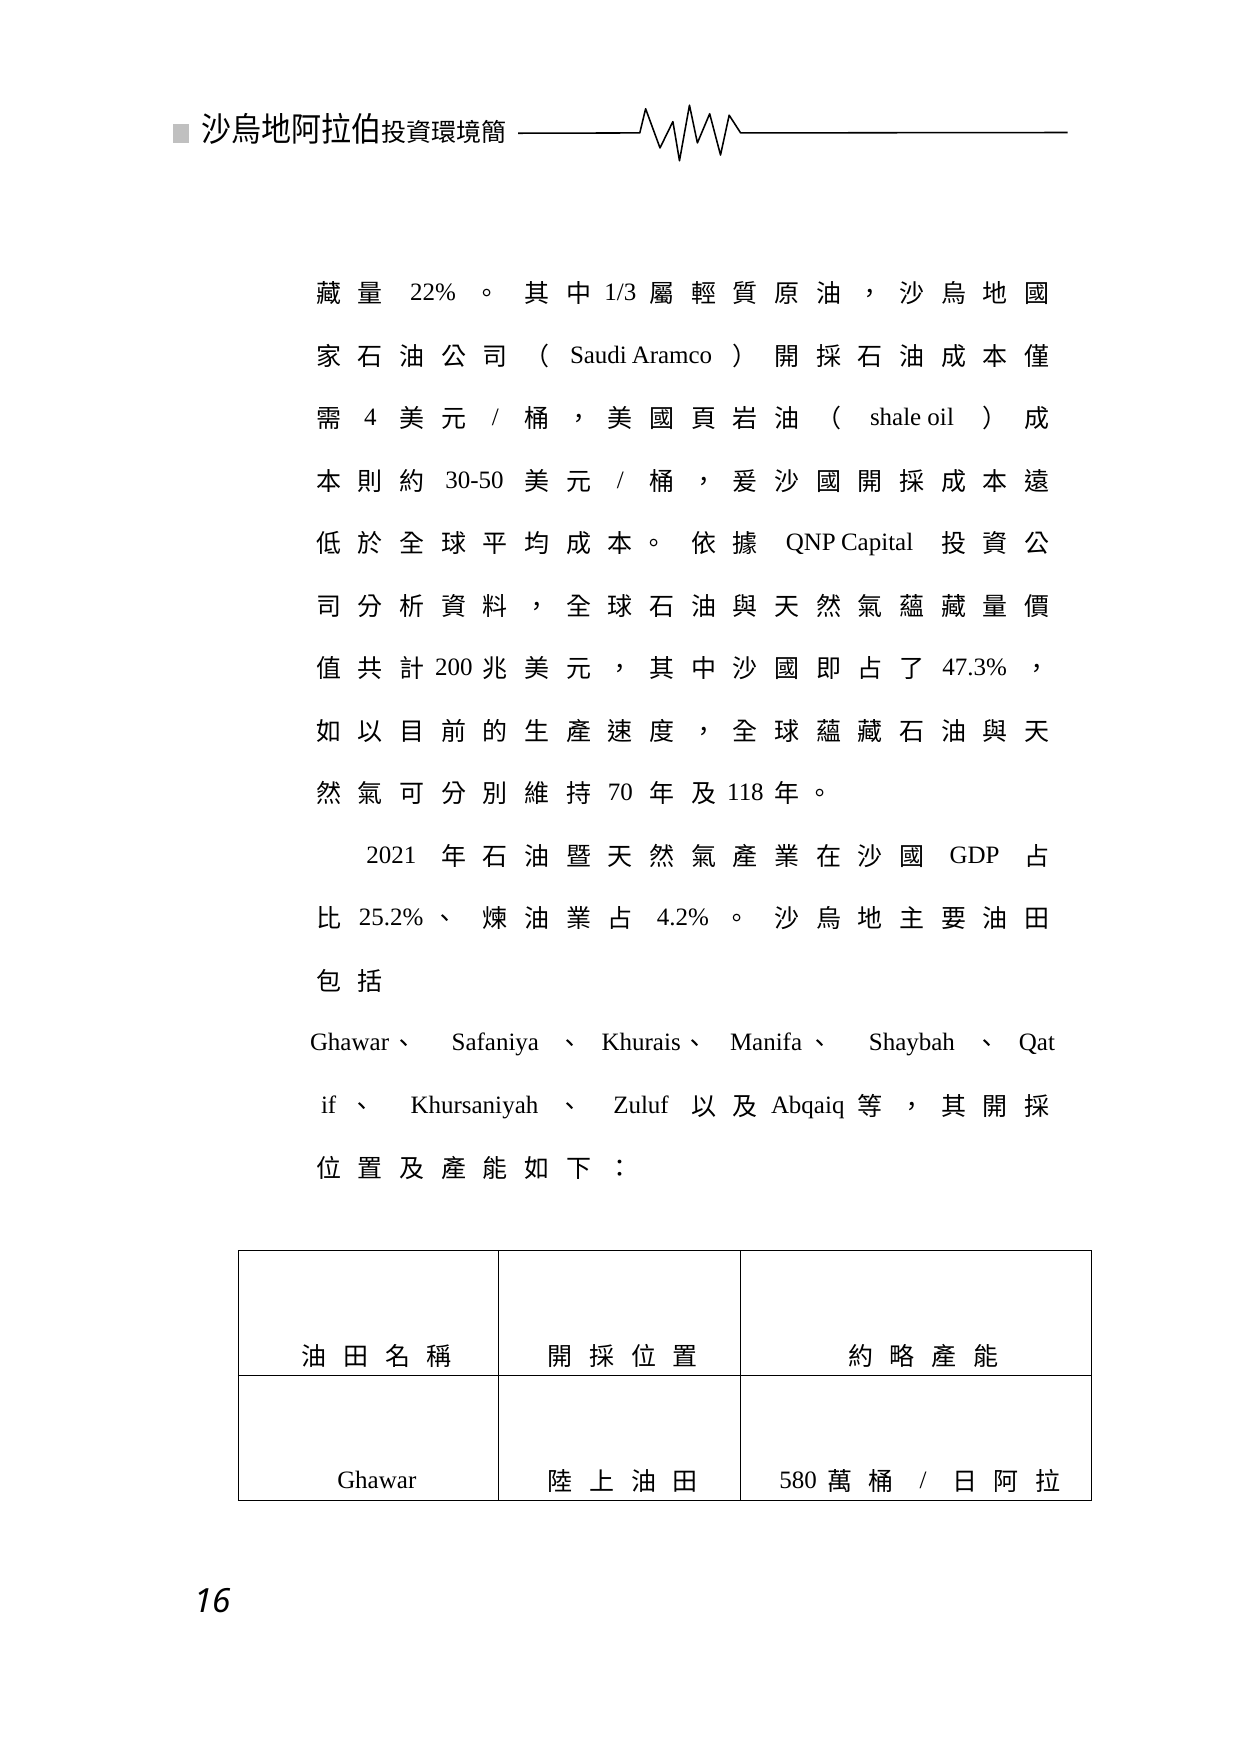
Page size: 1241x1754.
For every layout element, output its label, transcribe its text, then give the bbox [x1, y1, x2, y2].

text 2021年石油暨天然氣產業在沙國GDP占比25.2%、煉油業占4.2%。沙烏地主要油田包括Ghawar、Safaniya、Khurais、Manifa、Shaybah、Qatif、Khursaniyah、Zuluf以及Abqaiq等，其開採位置及產能如下： [281, 813, 1058, 1188]
table_header 開採位置 [499, 1251, 740, 1375]
text 藏量22%。其中1/3屬輕質原油，沙烏地國家石油公司（Saudi Aramco）開採石油成本僅需4美元/桶，美國頁岩油（shale oil）成本則約30-50美元/桶，爰沙國開採成本遠低於全球平均成本。依據QNP Capital投資公司分析資料，全球石油與天然氣蘊藏量價值共計200兆美元，其中沙國即占了47.3%，如以目前的生產速度，全球蘊藏石油與天然氣可分別維持70年及118年。 [281, 250, 1058, 813]
table_header 約略產能 [741, 1251, 1091, 1375]
table_cell 陸上油田 [499, 1376, 740, 1500]
table_cell Ghawar [239, 1376, 498, 1500]
table_header 油田名稱 [239, 1251, 498, 1375]
table_cell 580萬桶/日阿拉 [741, 1376, 1091, 1500]
